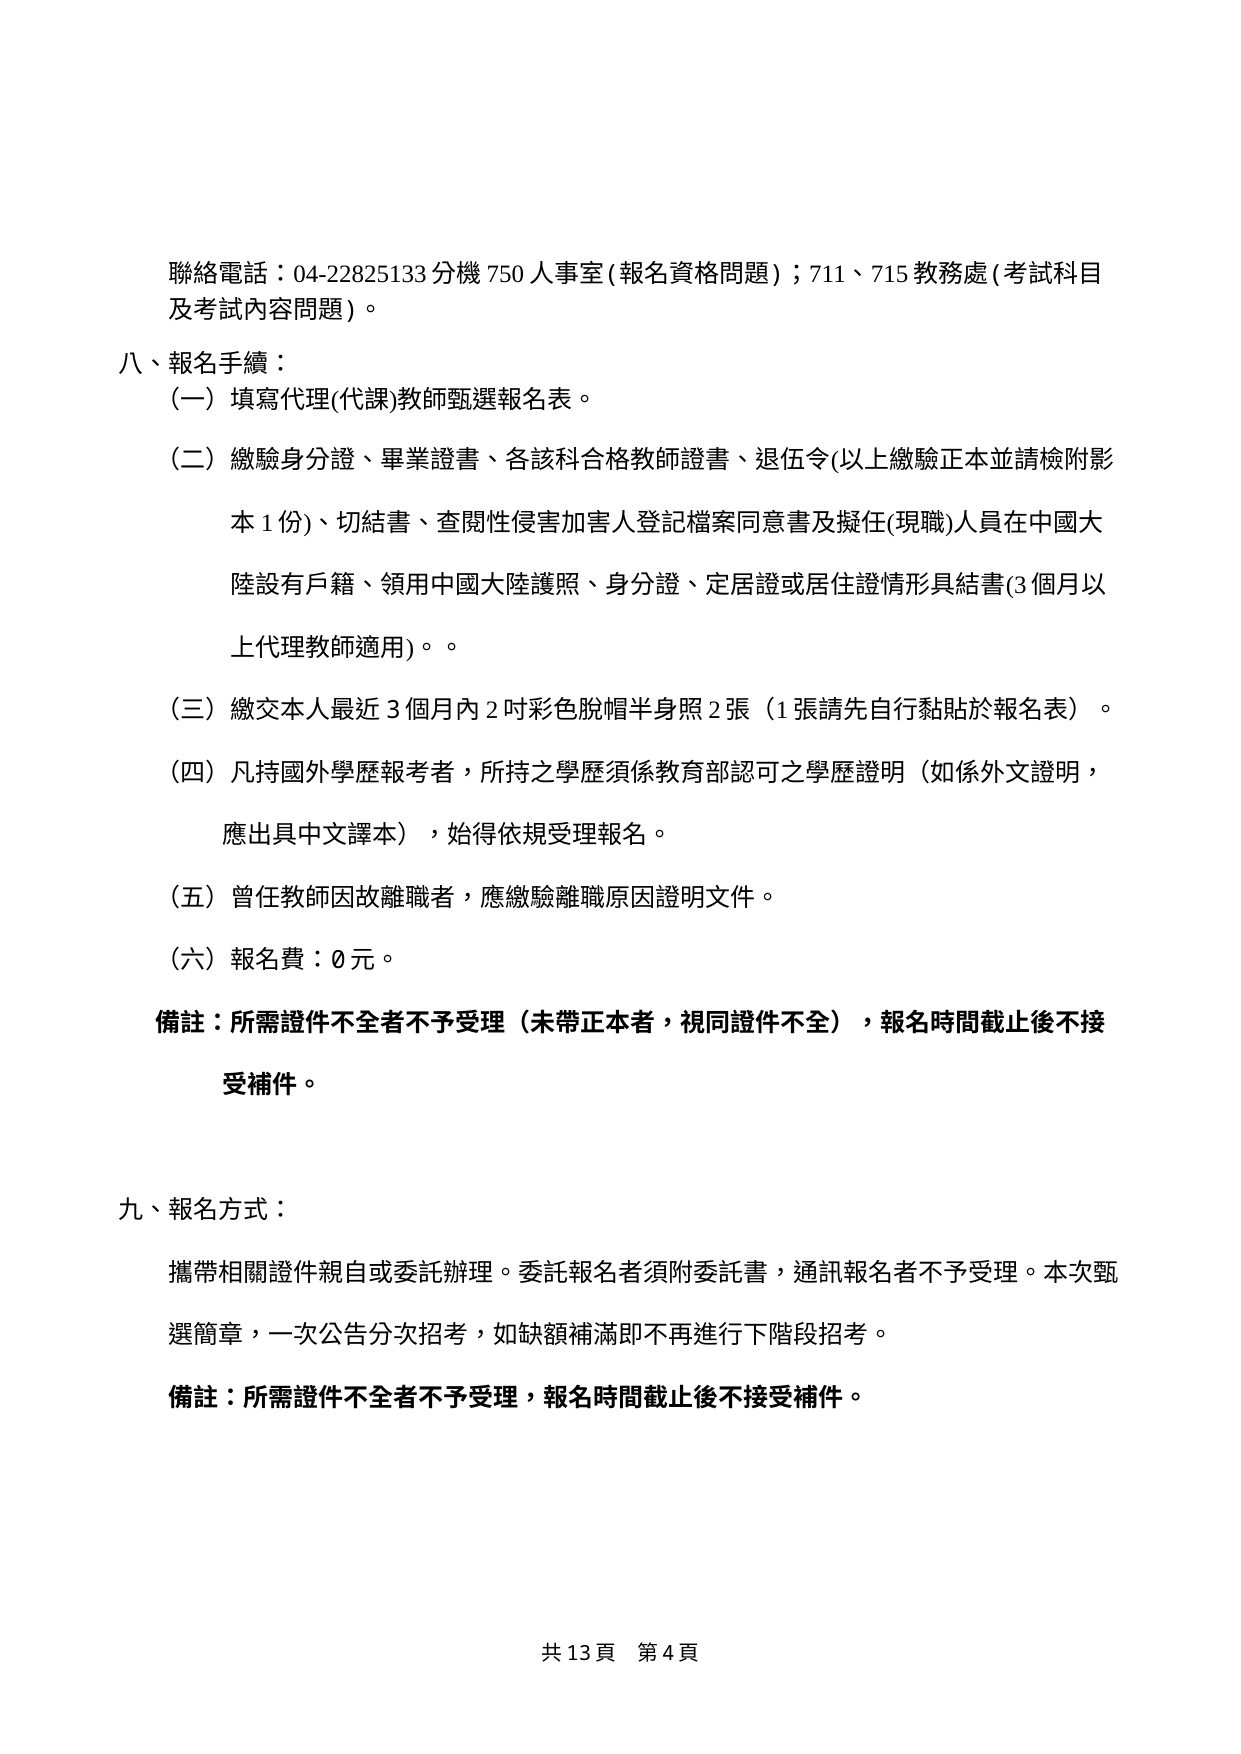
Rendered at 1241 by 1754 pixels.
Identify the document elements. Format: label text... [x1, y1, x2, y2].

text （六）報名費：0元。 [156, 916, 1122, 978]
text 備註：所需證件不全者不予受理（未帶正本者，視同證件不全），報名時間截止後不接受補件。 [156, 978, 1122, 1103]
text 九、報名方式： [118, 1166, 1122, 1228]
text 備註：所需證件不全者不予受理，報名時間截止後不接受補件。 [118, 1353, 1122, 1416]
text （二）繳驗身分證、畢業證書、各該科合格教師證書、退伍令(以上繳驗正本並請檢附影本1份)、切結書、查閱性侵害加害人登記檔案同意書及擬任(現職)人員在中國大陸設有戶籍、領用中國大陸護照、身分證、定居證或居住證情形具結書(3個月以上代理教師適用)。。 [156, 416, 1122, 666]
text （一）填寫代理(代課)教師甄選報名表。 [118, 380, 1122, 416]
text 八、報名手續： [118, 343, 1122, 380]
text 攜帶相關證件親自或委託辦理。委託報名者須附委託書，通訊報名者不予受理。本次甄 [118, 1228, 1122, 1291]
text （五）曾任教師因故離職者，應繳驗離職原因證明文件。 [156, 853, 1122, 916]
text 聯絡電話：04-22825133分機750人事室(報名資格問題)；711、715教務處(考試科目及考試內容問題)。 [168, 254, 1122, 326]
text 選簡章，一次公告分次招考，如缺額補滿即不再進行下階段招考。 [118, 1291, 1122, 1353]
text （三）繳交本人最近3個月內2吋彩色脫帽半身照2張（1張請先自行黏貼於報名表）。 [156, 666, 1122, 728]
text （四）凡持國外學歷報考者，所持之學歷須係教育部認可之學歷證明（如係外文證明，應出具中文譯本），始得依規受理報名。 [156, 728, 1122, 853]
